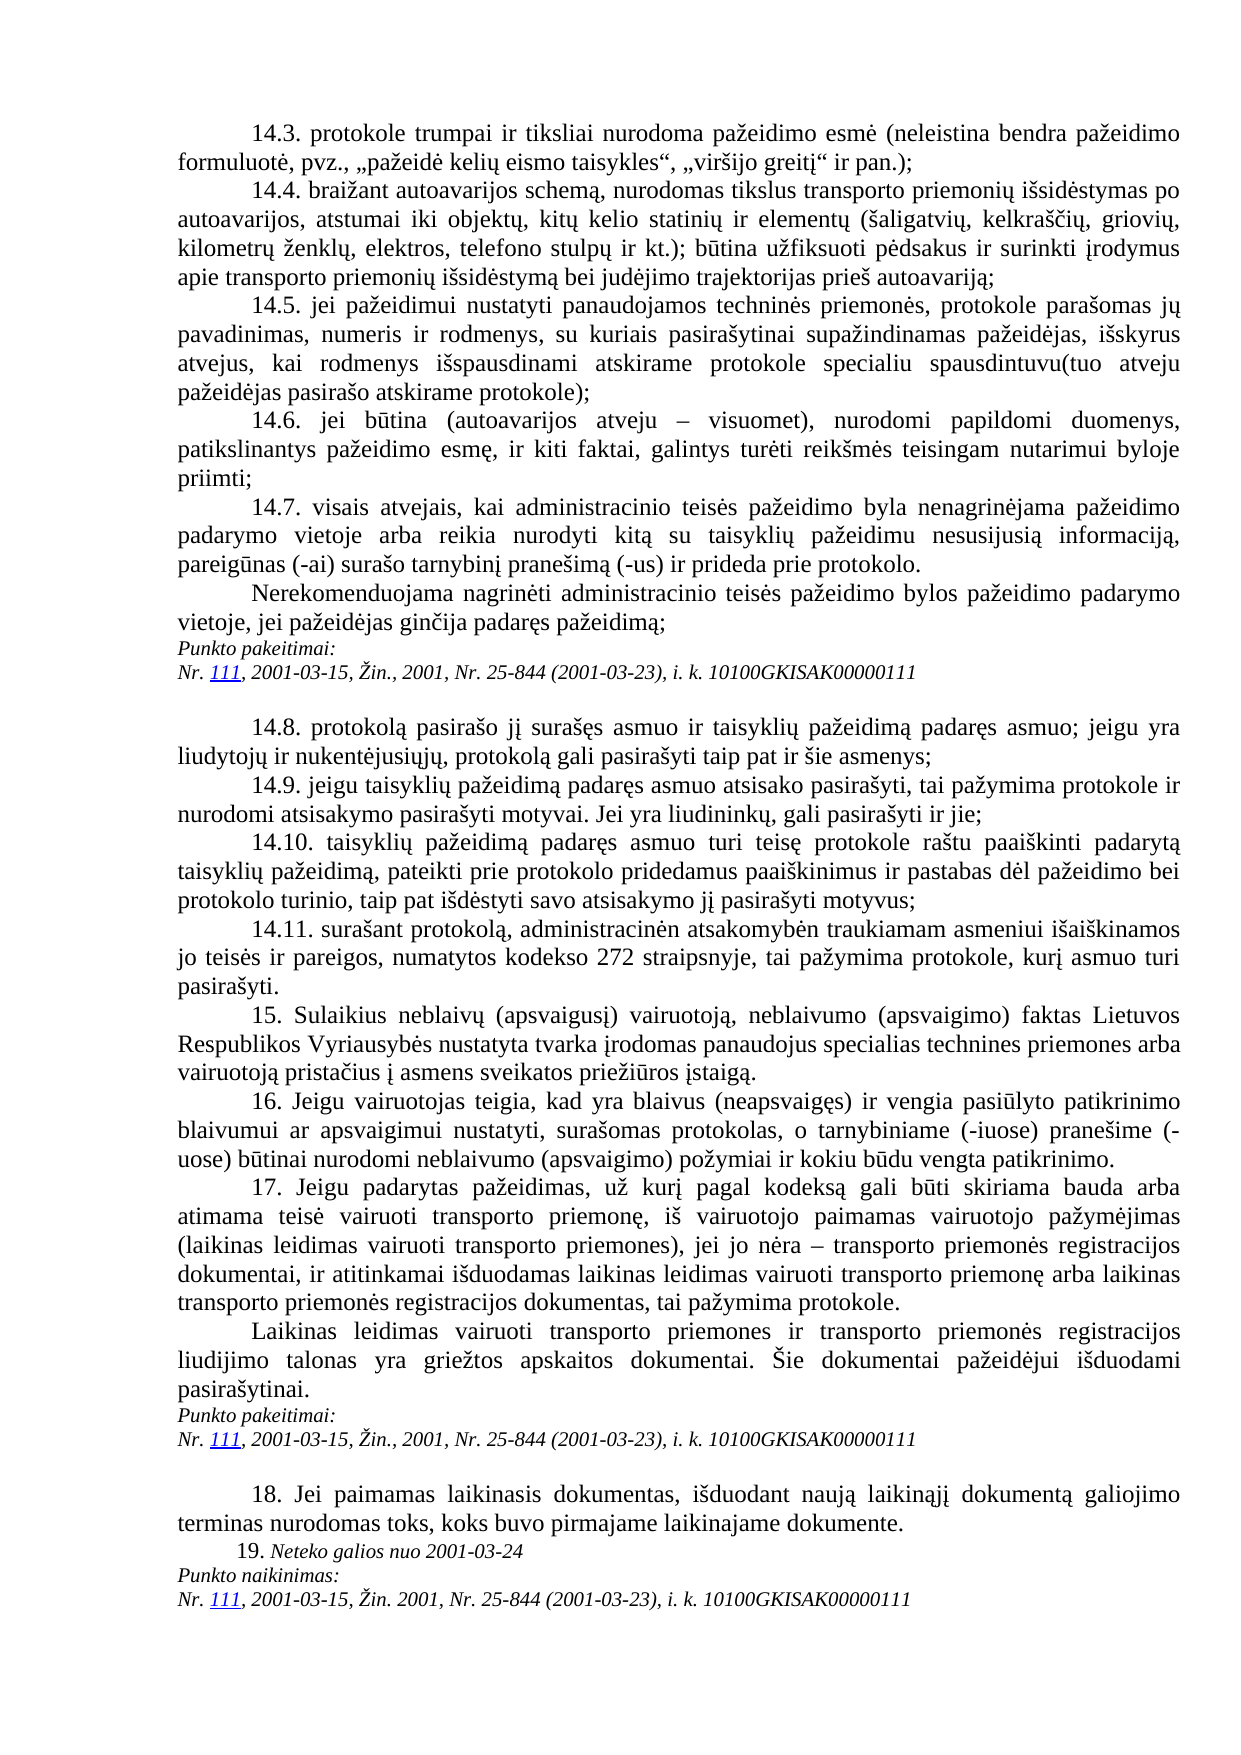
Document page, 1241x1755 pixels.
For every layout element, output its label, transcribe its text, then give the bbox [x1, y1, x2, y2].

text 19. Neteko galios nuo 2001-03-24 [177, 1537, 1181, 1563]
text 14.10. taisyklių pažeidimą padaręs asmuo turi teisę protokole raštu paaiškinti padarytą taisyklių pažeidimą, pateikti prie protokolo pridedamus paaiškinimus ir pastabas dėl pažeidimo bei protokolo turinio, taip pat išdėstyti savo atsisakymo jį pasirašyti motyvus; [177, 827, 1181, 914]
text 14.6. jei būtina (autoavarijos atveju – visuomet), nurodomi papildomi duomenys, patikslinantys pažeidimo esmę, ir kiti faktai, galintys turėti reikšmės teisingam nutarimui byloje priimti; [177, 406, 1181, 492]
text 14.11. surašant protokolą, administracinėn atsakomybėn traukiamam asmeniui išaiškinamos jo teisės ir pareigos, numatytos kodekso 272 straipsnyje, tai pažymima protokole, kurį asmuo turi pasirašyti. [177, 914, 1181, 1000]
text Nr. 111, 2001-03-15, Žin., 2001, Nr. 25-844 (2001-03-23), i. k. 10100GKISAK00000111 [177, 1427, 1181, 1451]
text Punkto pakeitimai: [177, 636, 1181, 660]
text 14.3. protokole trumpai ir tiksliai nurodoma pažeidimo esmė (neleistina bendra pažeidimo formuluotė, pvz., „pažeidė kelių eismo taisykles“, „viršijo greitį“ ir pan.); [177, 118, 1181, 176]
text Nr. 111, 2001-03-15, Žin. 2001, Nr. 25-844 (2001-03-23), i. k. 10100GKISAK00000111 [177, 1587, 1181, 1611]
text 17. Jeigu padarytas pažeidimas, už kurį pagal kodeksą gali būti skiriama bauda arba atimama teisė vairuoti transporto priemonę, iš vairuotojo paimamas vairuotojo pažymėjimas (laikinas leidimas vairuoti transporto priemones), jei jo nėra – transporto priemonės registracijos dokumentai, ir atitinkamai išduodamas laikinas leidimas vairuoti transporto priemonę arba laikinas transporto priemonės registracijos dokumentas, tai pažymima protokole. [177, 1172, 1181, 1316]
text 14.9. jeigu taisyklių pažeidimą padaręs asmuo atsisako pasirašyti, tai pažymima protokole ir nurodomi atsisakymo pasirašyti motyvai. Jei yra liudininkų, gali pasirašyti ir jie; [177, 770, 1181, 827]
text 14.7. visais atvejais, kai administracinio teisės pažeidimo byla nenagrinėjama pažeidimo padarymo vietoje arba reikia nurodyti kitą su taisyklių pažeidimu nesusijusią informaciją, pareigūnas (-ai) surašo tarnybinį pranešimą (-us) ir prideda prie protokolo. [177, 492, 1181, 578]
text 16. Jeigu vairuotojas teigia, kad yra blaivus (neapsvaigęs) ir vengia pasiūlyto patikrinimo blaivumui ar apsvaigimui nustatyti, surašomas protokolas, o tarnybiniame (-iuose) pranešime (-uose) būtinai nurodomi neblaivumo (apsvaigimo) požymiai ir kokiu būdu vengta patikrinimo. [177, 1086, 1181, 1172]
text 14.5. jei pažeidimui nustatyti panaudojamos techninės priemonės, protokole parašomas jų pavadinimas, numeris ir rodmenys, su kuriais pasirašytinai supažindinamas pažeidėjas, išskyrus atvejus, kai rodmenys išspausdinami atskirame protokole specialiu spausdintuvu(tuo atveju pažeidėjas pasirašo atskirame protokole); [177, 291, 1181, 406]
text Punkto pakeitimai: [177, 1402, 1181, 1427]
text Punkto naikinimas: [177, 1563, 1181, 1587]
text 18. Jei paimamas laikinasis dokumentas, išduodant naują laikinąjį dokumentą galiojimo terminas nurodomas toks, koks buvo pirmajame laikinajame dokumente. [177, 1479, 1181, 1537]
text 14.8. protokolą pasirašo jį surašęs asmuo ir taisyklių pažeidimą padaręs asmuo; jeigu yra liudytojų ir nukentėjusiųjų, protokolą gali pasirašyti taip pat ir šie asmenys; [177, 712, 1181, 770]
text 15. Sulaikius neblaivų (apsvaigusį) vairuotoją, neblaivumo (apsvaigimo) faktas Lietuvos Respublikos Vyriausybės nustatyta tvarka įrodomas panaudojus specialias technines priemones arba vairuotoją pristačius į asmens sveikatos priežiūros įstaigą. [177, 1000, 1181, 1086]
text Laikinas leidimas vairuoti transporto priemones ir transporto priemonės registracijos liudijimo talonas yra griežtos apskaitos dokumentai. Šie dokumentai pažeidėjui išduodami pasirašytinai. [177, 1316, 1181, 1402]
text 14.4. braižant autoavarijos schemą, nurodomas tikslus transporto priemonių išsidėstymas po autoavarijos, atstumai iki objektų, kitų kelio statinių ir elementų (šaligatvių, kelkraščių, griovių, kilometrų ženklų, elektros, telefono stulpų ir kt.); būtina užfiksuoti pėdsakus ir surinkti įrodymus apie transporto priemonių išsidėstymą bei judėjimo trajektorijas prieš autoavariją; [177, 176, 1181, 291]
text Nerekomenduojama nagrinėti administracinio teisės pažeidimo bylos pažeidimo padarymo vietoje, jei pažeidėjas ginčija padaręs pažeidimą; [177, 578, 1181, 636]
text Nr. 111, 2001-03-15, Žin., 2001, Nr. 25-844 (2001-03-23), i. k. 10100GKISAK00000111 [177, 660, 1181, 684]
